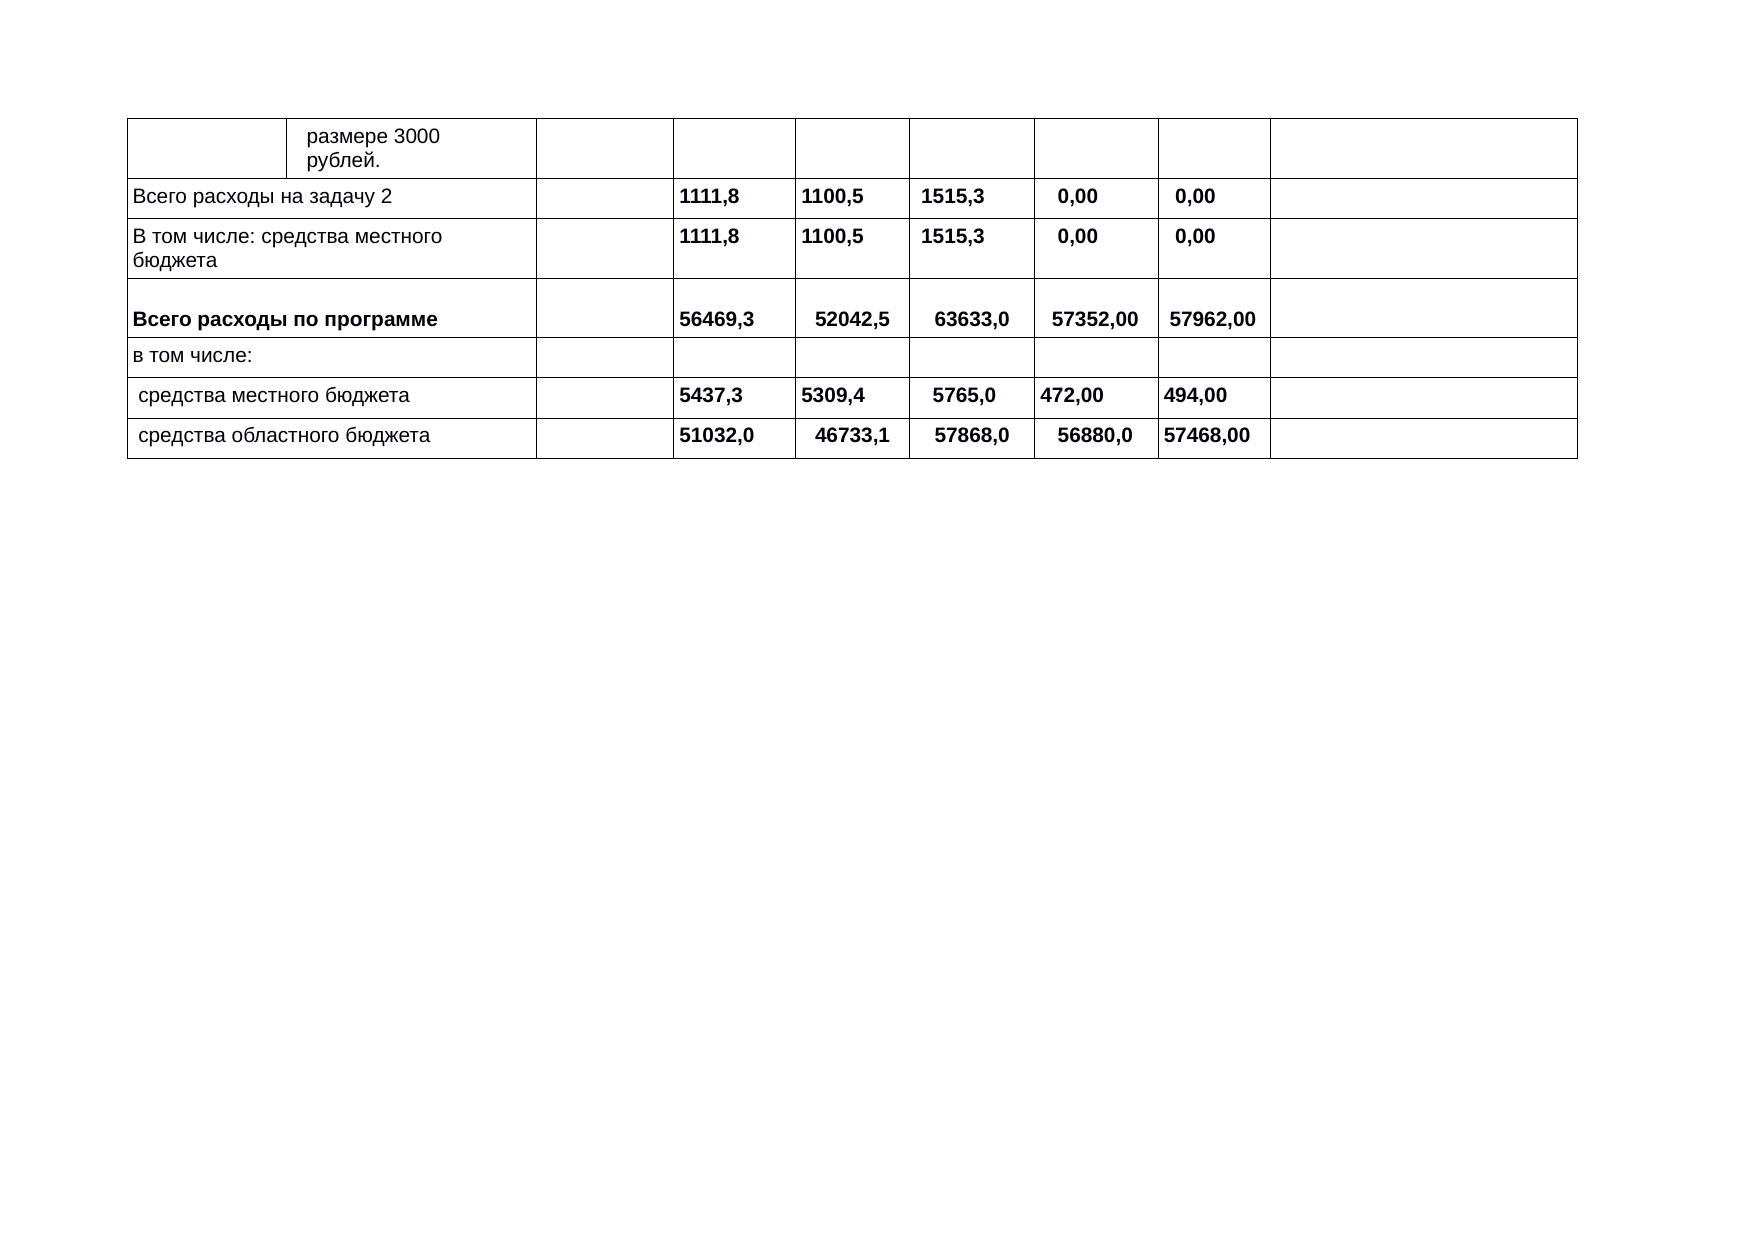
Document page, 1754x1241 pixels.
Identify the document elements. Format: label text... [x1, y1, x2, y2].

table_cell 63633,0 [910, 279, 1034, 337]
table_cell [1159, 338, 1270, 377]
table_cell 0,00 [1159, 179, 1270, 218]
table_cell [1159, 119, 1270, 178]
table_cell [1271, 119, 1577, 178]
table_cell [910, 119, 1034, 178]
table_cell [537, 378, 673, 417]
table_cell [1271, 419, 1577, 458]
table_cell 5437,3 [674, 378, 795, 417]
table_cell Всего расходы по программе [128, 279, 536, 337]
table_cell [537, 279, 673, 337]
table_cell 56880,0 [1035, 419, 1158, 458]
table_cell 0,00 [1035, 219, 1158, 277]
table_cell [674, 119, 795, 178]
table_cell 51032,0 [674, 419, 795, 458]
table_cell [1271, 378, 1577, 417]
table_cell 1100,5 [796, 219, 909, 277]
table_cell 5309,4 [796, 378, 909, 417]
table_cell В том числе: средства местного бюджета [128, 219, 536, 277]
table_cell 1100,5 [796, 179, 909, 218]
table_cell 472,00 [1035, 378, 1158, 417]
table_cell 494,00 [1159, 378, 1270, 417]
table_cell [537, 338, 673, 377]
table_cell [796, 338, 909, 377]
table_cell [1271, 338, 1577, 377]
table_cell [796, 119, 909, 178]
table_cell 52042,5 [796, 279, 909, 337]
table_cell 57868,0 [910, 419, 1034, 458]
table_cell [537, 119, 673, 178]
table_cell 5765,0 [910, 378, 1034, 417]
table_cell 57352,00 [1035, 279, 1158, 337]
table_cell [537, 179, 673, 218]
table_cell [537, 419, 673, 458]
table_cell [1271, 219, 1577, 277]
table_cell 0,00 [1159, 219, 1270, 277]
table_cell средства местного бюджета [128, 378, 536, 417]
table_cell размере 3000 рублей. [287, 119, 536, 178]
table_cell 56469,3 [674, 279, 795, 337]
table_cell в том числе: [128, 338, 536, 377]
table_cell 57962,00 [1159, 279, 1270, 337]
table_cell средства областного бюджета [128, 419, 536, 458]
table_cell [1035, 338, 1158, 377]
table_cell 1111,8 [674, 219, 795, 277]
table_cell [1271, 179, 1577, 218]
table_cell [537, 219, 673, 277]
table_cell 1515,3 [910, 179, 1034, 218]
table_cell 46733,1 [796, 419, 909, 458]
table_cell 1111,8 [674, 179, 795, 218]
table_cell [128, 119, 286, 178]
table_cell [910, 338, 1034, 377]
table_cell [1035, 119, 1158, 178]
table_cell [1271, 279, 1577, 337]
table_cell 57468,00 [1159, 419, 1270, 458]
table_cell [674, 338, 795, 377]
table_cell 1515,3 [910, 219, 1034, 277]
table_cell 0,00 [1035, 179, 1158, 218]
table_cell Всего расходы на задачу 2 [128, 179, 536, 218]
